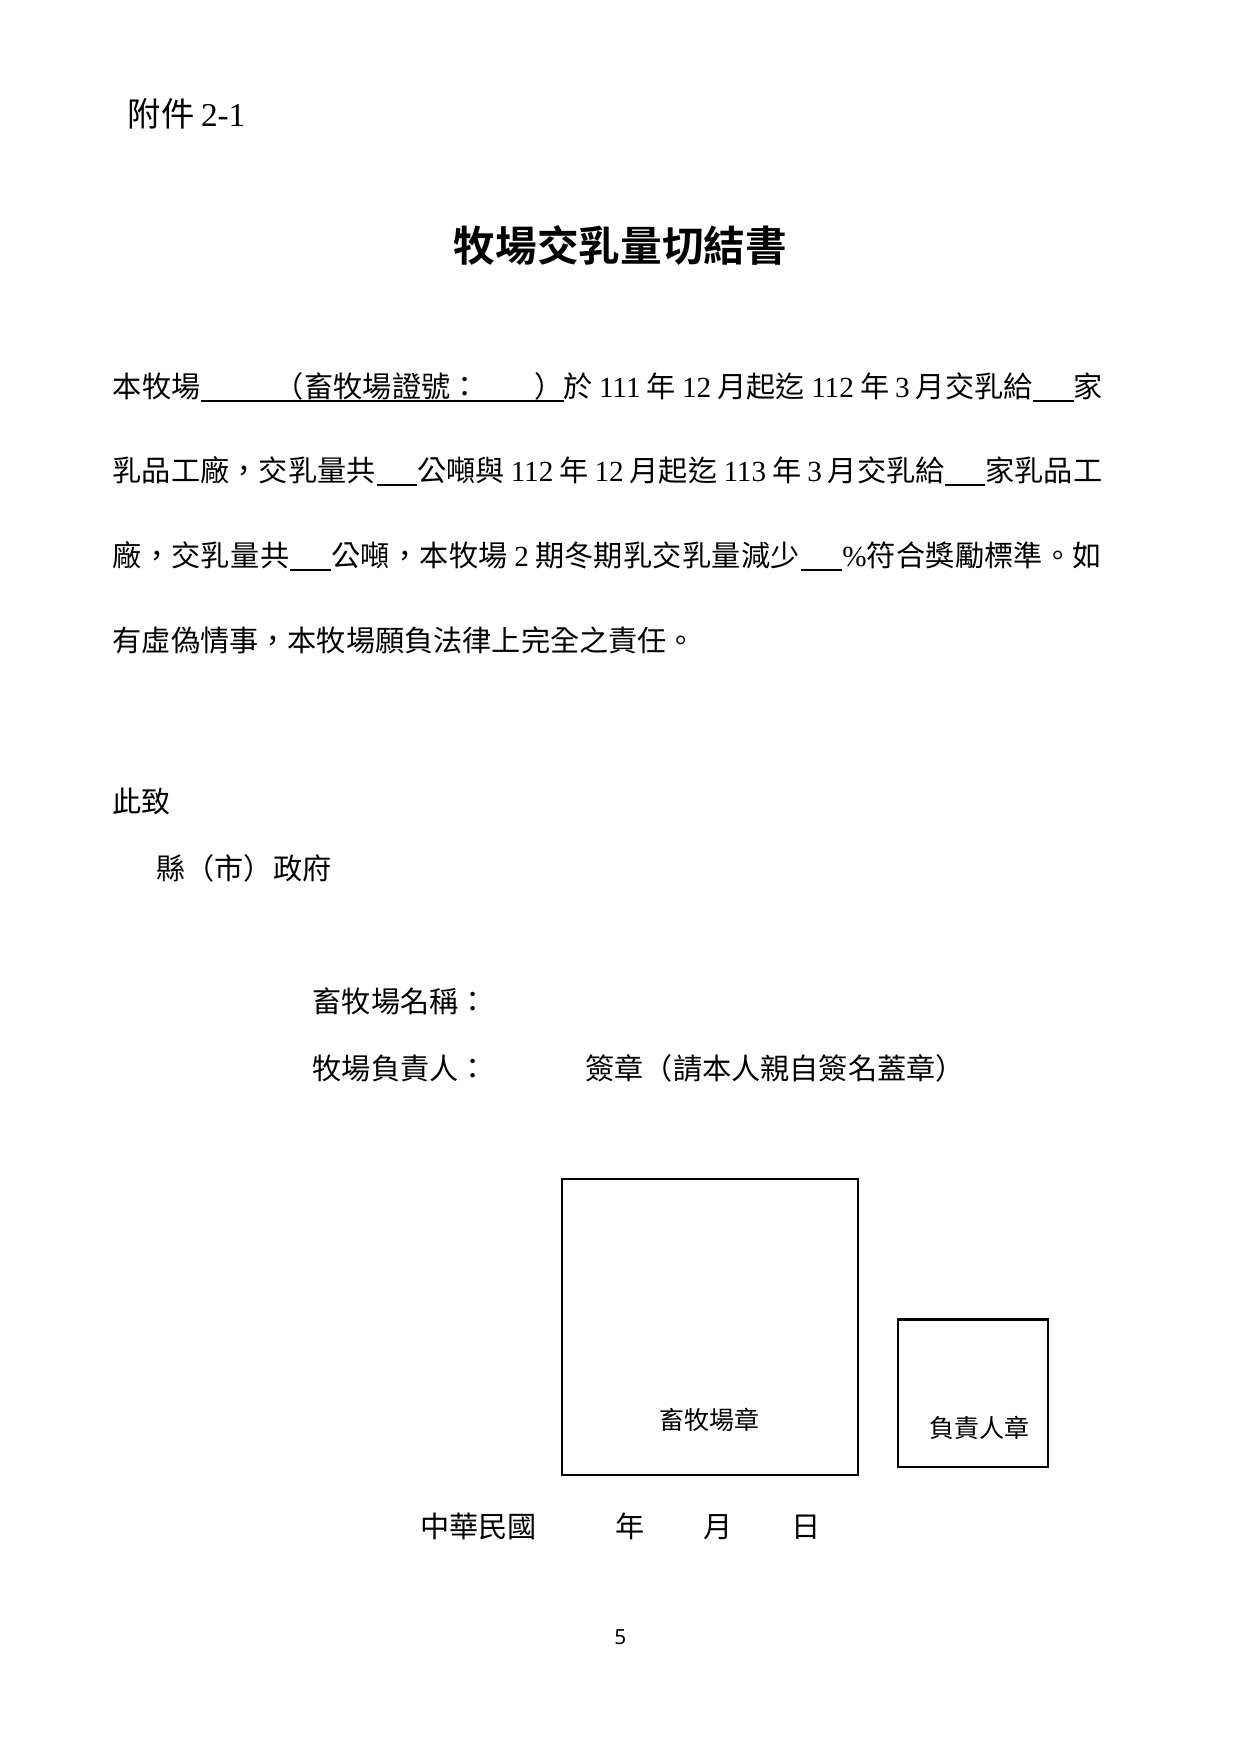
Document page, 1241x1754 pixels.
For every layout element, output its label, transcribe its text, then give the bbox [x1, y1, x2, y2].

text 畜牧場章 [577, 1401, 842, 1437]
text 附件2-1 [127, 88, 292, 136]
text 畜牧場名稱： [312, 972, 1128, 1022]
text 縣（市）政府 [112, 839, 1128, 889]
text 負責人章 [909, 1409, 1049, 1445]
text 牧場交乳量切結書 [112, 206, 1128, 281]
text 此致 [112, 772, 1128, 822]
text 牧場負責人： 簽章（請本人親自簽名蓋章） [312, 1039, 1128, 1089]
text 中華民國 年 月 日 [112, 1487, 1128, 1562]
text 本牧場 （畜牧場證號： ）於111年12月起迄112年3月交乳給 家乳品工廠，交乳量共 公噸與112年12月起迄113年3月交乳給 家乳品工廠，交乳量共 公噸，本牧場2期冬期乳交乳量減少 %符合獎勵標準。如有虛偽情事，本牧場願負法律上完全之責任。 [112, 363, 1103, 659]
